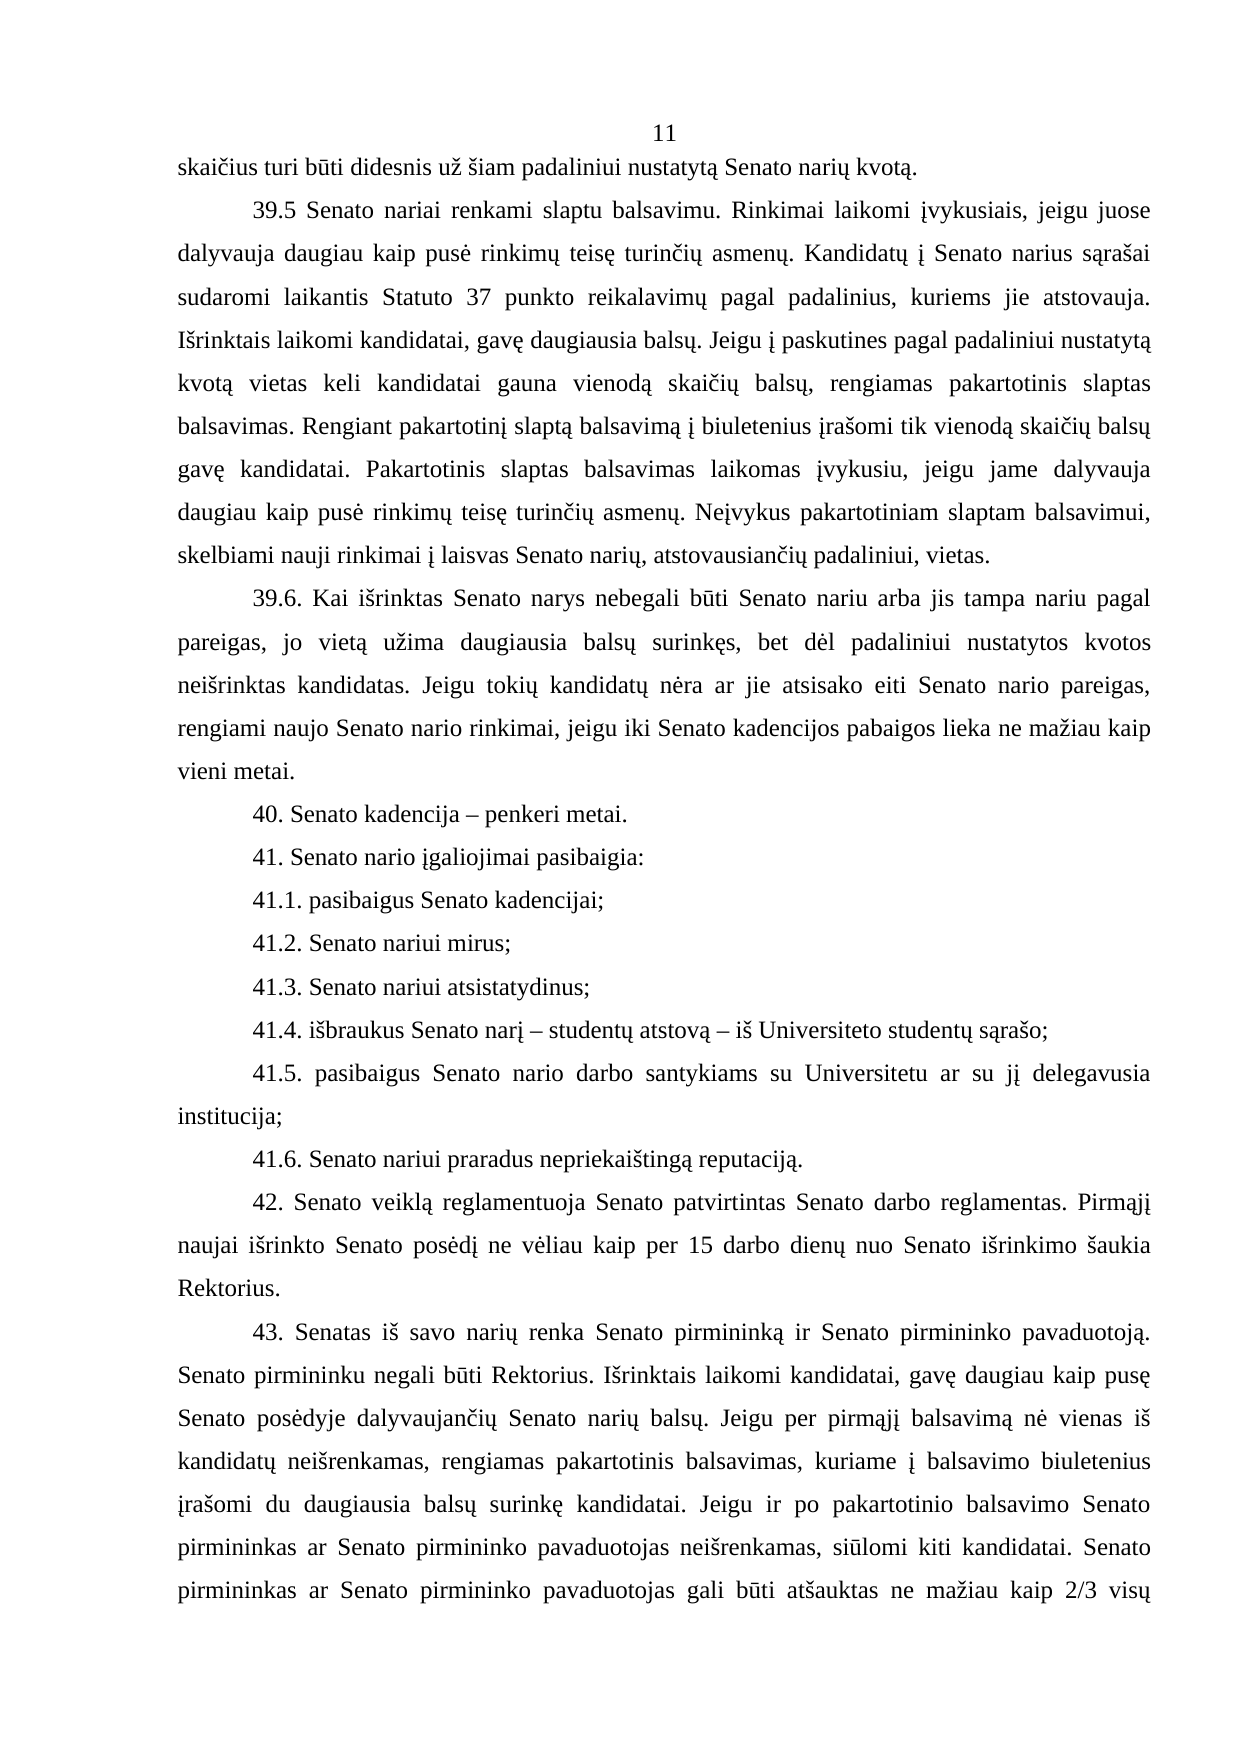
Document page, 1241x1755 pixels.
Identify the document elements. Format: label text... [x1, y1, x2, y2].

text 41.2. Senato nariui mirus; [177, 928, 1152, 957]
text 41.4. išbraukus Senato narį – studentų atstovą – iš Universiteto studentų sąrašo; [177, 1015, 1152, 1043]
text 40. Senato kadencija – penkeri metai. [177, 799, 1152, 828]
text 39.5 Senato nariai renkami slaptu balsavimu. Rinkimai laikomi įvykusiais, jeigu juose dalyvauja daugiau kaip pusė rinkimų teisę turinčių asmenų. Kandidatų į Senato narius sąrašai sudaromi laikantis Statuto 37 punkto reikalavimų pagal padalinius, kuriems jie atstovauja. Išrinktais laikomi kandidatai, gavę daugiausia balsų. Jeigu į paskutines pagal padaliniui nustatytą kvotą vietas keli kandidatai gauna vienodą skaičių balsų, rengiamas pakartotinis slaptas balsavimas. Rengiant pakartotinį slaptą balsavimą į biuletenius įrašomi tik vienodą skaičių balsų gavę kandidatai. Pakartotinis slaptas balsavimas laikomas įvykusiu, jeigu jame dalyvauja daugiau kaip pusė rinkimų teisę turinčių asmenų. Neįvykus pakartotiniam slaptam balsavimui, skelbiami nauji rinkimai į laisvas Senato narių, atstovausiančių padaliniui, vietas. [177, 195, 1152, 569]
text 41.5. pasibaigus Senato nario darbo santykiams su Universitetu ar su jį delegavusia institucija; [177, 1058, 1152, 1130]
text 42. Senato veiklą reglamentuoja Senato patvirtintas Senato darbo reglamentas. Pirmąjį naujai išrinkto Senato posėdį ne vėliau kaip per 15 darbo dienų nuo Senato išrinkimo šaukia Rektorius. [177, 1187, 1152, 1302]
text 41.6. Senato nariui praradus nepriekaištingą reputaciją. [177, 1144, 1152, 1173]
text skaičius turi būti didesnis už šiam padaliniui nustatytą Senato narių kvotą. [177, 152, 1152, 181]
text 43. Senatas iš savo narių renka Senato pirmininką ir Senato pirmininko pavaduotoją. Senato pirmininku negali būti Rektorius. Išrinktais laikomi kandidatai, gavę daugiau kaip pusę Senato posėdyje dalyvaujančių Senato narių balsų. Jeigu per pirmąjį balsavimą nė vienas iš kandidatų neišrenkamas, rengiamas pakartotinis balsavimas, kuriame į balsavimo biuletenius įrašomi du daugiausia balsų surinkę kandidatai. Jeigu ir po pakartotinio balsavimo Senato pirmininkas ar Senato pirmininko pavaduotojas neišrenkamas, siūlomi kiti kandidatai. Senato pirmininkas ar Senato pirmininko pavaduotojas gali būti atšauktas ne mažiau kaip 2/3 visų [177, 1317, 1152, 1604]
text 41. Senato nario įgaliojimai pasibaigia: [177, 842, 1152, 871]
text 41.3. Senato nariui atsistatydinus; [177, 972, 1152, 1000]
text 41.1. pasibaigus Senato kadencijai; [177, 885, 1152, 914]
text 39.6. Kai išrinktas Senato narys nebegali būti Senato nariu arba jis tampa nariu pagal pareigas, jo vietą užima daugiausia balsų surinkęs, bet dėl padaliniui nustatytos kvotos neišrinktas kandidatas. Jeigu tokių kandidatų nėra ar jie atsisako eiti Senato nario pareigas, rengiami naujo Senato nario rinkimai, jeigu iki Senato kadencijos pabaigos lieka ne mažiau kaip vieni metai. [177, 583, 1152, 785]
